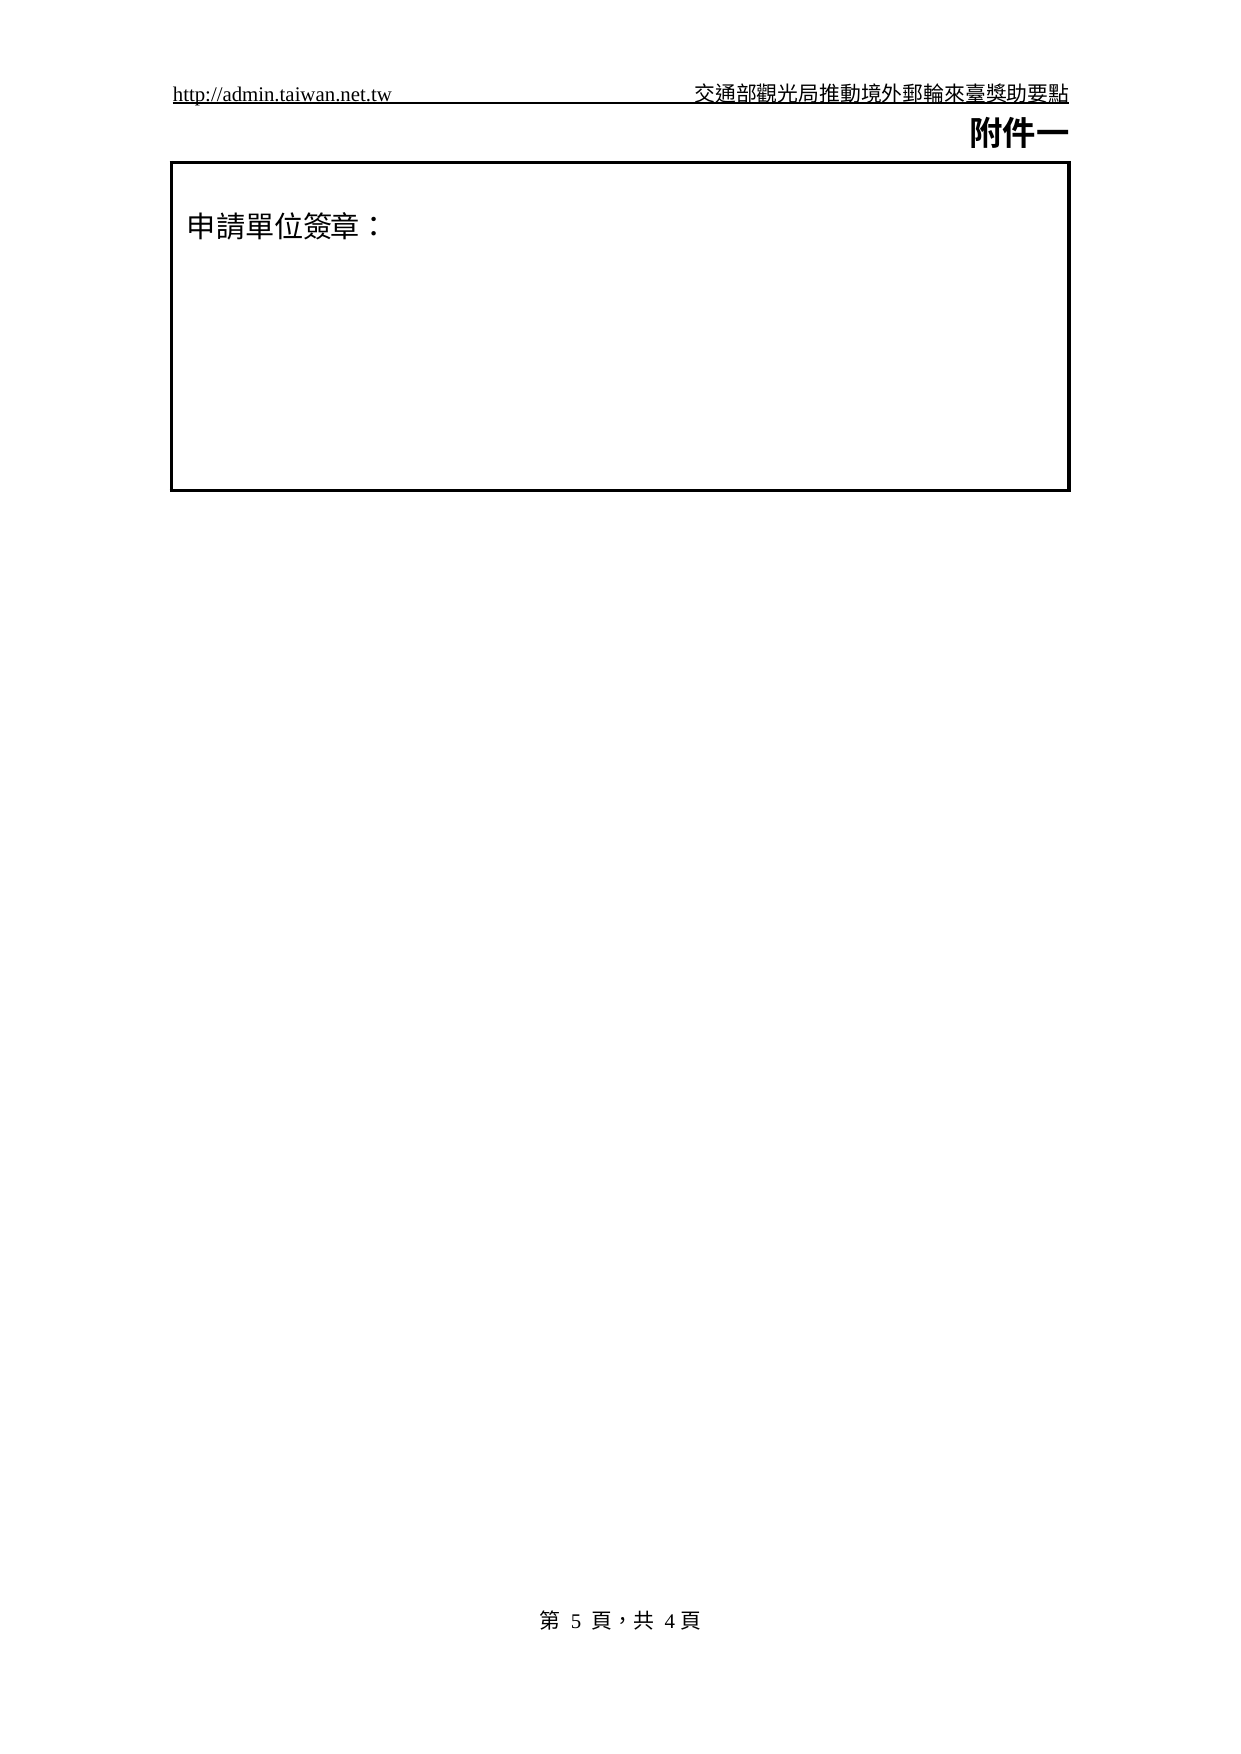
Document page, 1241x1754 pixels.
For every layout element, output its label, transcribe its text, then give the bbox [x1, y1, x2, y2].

table_header 申請單位簽章： [173, 164, 1067, 489]
